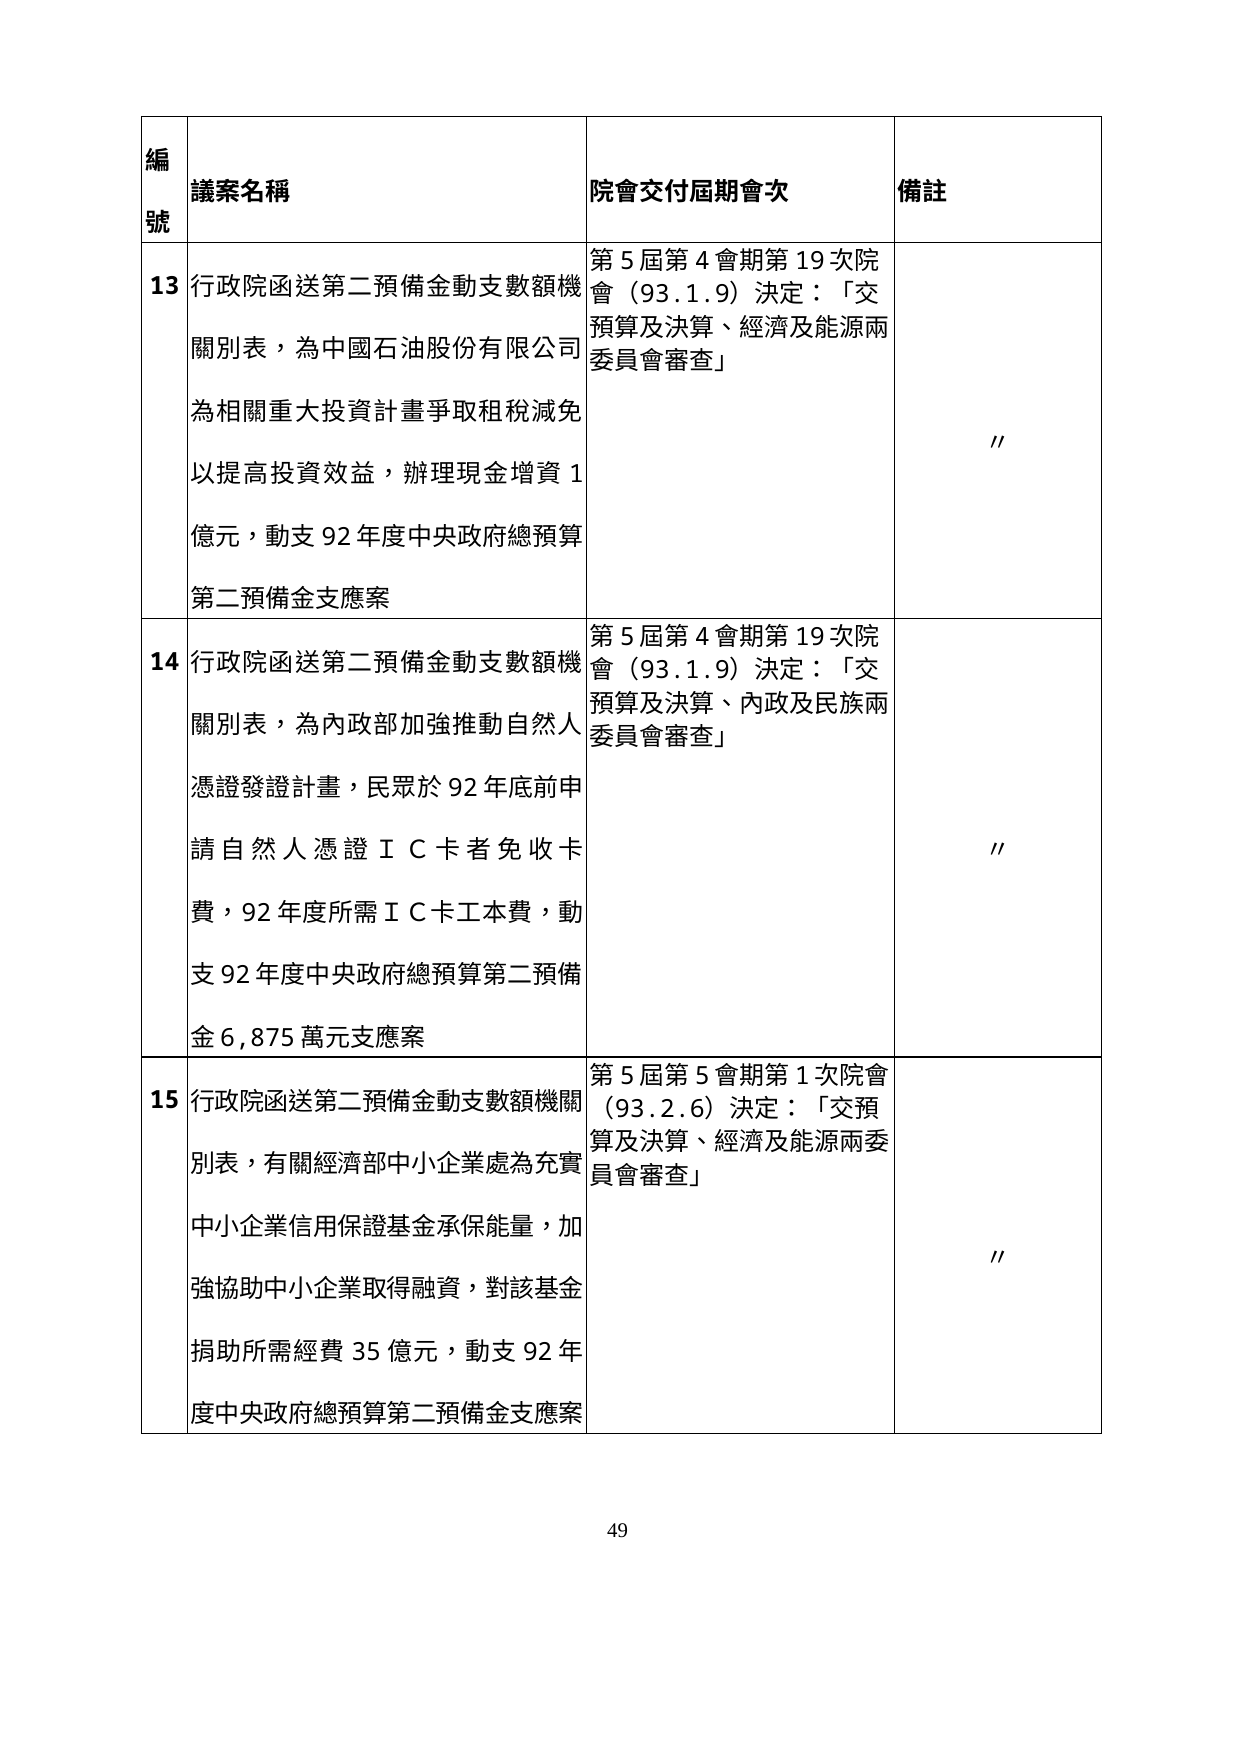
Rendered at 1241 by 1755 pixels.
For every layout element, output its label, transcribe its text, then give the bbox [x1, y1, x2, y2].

table_cell 〃 [895, 619, 1101, 1056]
table_cell 行政院函送第二預備金動支數額機關別表，為內政部加強推動自然人憑證發證計畫，民眾於92年底前申請自然人憑證ＩＣ卡者免收卡費，92年度所需ＩＣ卡工本費，動支92年度中央政府總預算第二預備金6,875萬元支應案 [188, 619, 586, 1056]
table_cell 第5屆第4會期第19次院會（93.1.9）決定：「交預算及決算、經濟及能源兩委員會審查」 [587, 243, 894, 618]
table_cell 13 [142, 243, 187, 618]
table_cell 〃 [895, 1058, 1101, 1432]
table_cell 行政院函送第二預備金動支數額機關別表，為中國石油股份有限公司為相關重大投資計畫爭取租稅減免以提高投資效益，辦理現金增資1億元，動支92年度中央政府總預算第二預備金支應案 [188, 243, 586, 618]
table_cell 第5屆第4會期第19次院會（93.1.9）決定：「交預算及決算、內政及民族兩委員會審查」 [587, 619, 894, 1056]
table_cell 14 [142, 619, 187, 1056]
table_cell 行政院函送第二預備金動支數額機關別表，有關經濟部中小企業處為充實中小企業信用保證基金承保能量，加強協助中小企業取得融資，對該基金捐助所需經費35億元，動支92年度中央政府總預算第二預備金支應案 [188, 1058, 586, 1432]
table_cell 第5屆第5會期第1次院會（93.2.6）決定：「交預算及決算、經濟及能源兩委員會審查」 [587, 1058, 894, 1432]
table_header 議案名稱 [188, 117, 586, 242]
table_header 備註 [895, 117, 1101, 242]
table_cell 〃 [895, 243, 1101, 618]
table_header 院會交付屆期會次 [587, 117, 894, 242]
table_cell 15 [142, 1058, 187, 1432]
table_header 編號 [142, 117, 187, 242]
